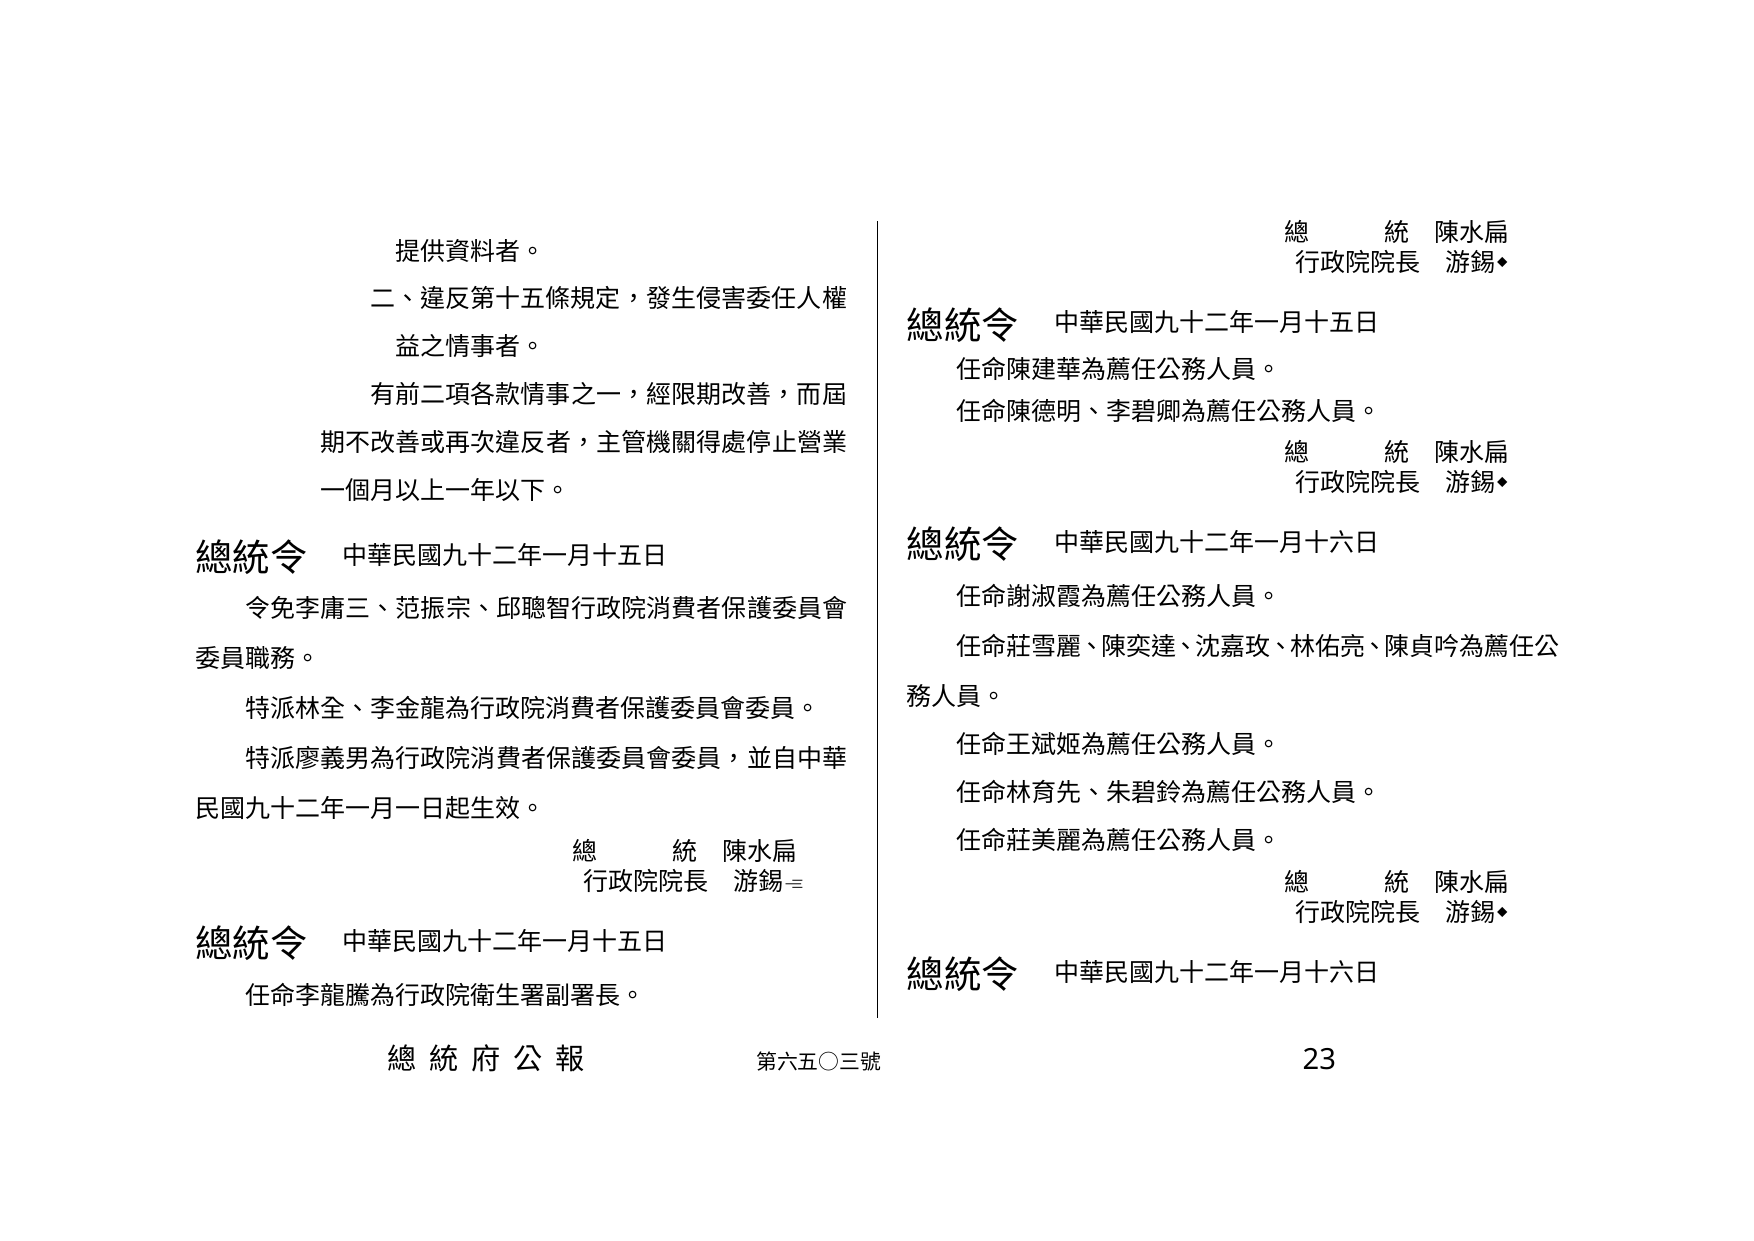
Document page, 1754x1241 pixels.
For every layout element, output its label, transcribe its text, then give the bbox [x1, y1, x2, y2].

text 任命陳建華為薦任公務人員。 [907, 345, 1559, 387]
text 任命莊美麗為薦任公務人員。 [907, 811, 1559, 859]
text 任命林育先、朱碧鈴為薦任公務人員。 [907, 763, 1559, 811]
text 任命陳德明、李碧卿為薦任公務人員。 [907, 387, 1559, 429]
text 有前二項各款情事之一，經限期改善，而屆期不改善或再次違反者，主管機關得處停止營業一個月以上一年以下。 [320, 365, 847, 509]
table_header 中華民國九十二年一月十五日 [340, 920, 852, 964]
text 行政院院長 游錫 [195, 870, 797, 895]
text 行政院院長 游錫 [907, 252, 1509, 277]
text 提供資料者。 [370, 222, 847, 269]
text 二、違反第十五條規定，發生侵害委任人權益之情事者。 [370, 269, 847, 365]
text 任命謝淑霞為薦任公務人員。 [907, 565, 1559, 615]
text 特派廖義男為行政院消費者保護委員會委員，並自中華民國九十二年一月一日起生效。 [195, 728, 847, 828]
text 總 統 陳水扁 [907, 222, 1509, 247]
text 任命王斌姬為薦任公務人員。 [907, 715, 1559, 763]
table_header 中華民國九十二年一月十五日 [1051, 302, 1564, 345]
text 任命李龍騰為行政院衛生署副署長。 [195, 964, 847, 1014]
text 總 統 陳水扁 [907, 441, 1509, 466]
table_header 總統令 [904, 951, 1051, 995]
text 令免李庸三、范振宗、邱聰智行政院消費者保護委員會委員職務。 [195, 578, 847, 678]
text 行政院院長 游錫 [907, 471, 1509, 496]
table_header 總統令 [192, 534, 340, 578]
table_header 總統令 [904, 302, 1051, 345]
table_header 總統令 [904, 521, 1051, 565]
table_header 中華民國九十二年一月十五日 [340, 534, 852, 578]
text 任命莊雪麗、陳奕達、沈嘉玫、林佑亮、陳貞吟為薦任公務人員。 [907, 615, 1559, 715]
table_header 中華民國九十二年一月十六日 [1051, 521, 1564, 565]
text 總 統 陳水扁 [907, 871, 1509, 896]
text 總 統 陳水扁 [195, 840, 797, 865]
text 行政院院長 游錫 [907, 901, 1509, 926]
table_header 中華民國九十二年一月十六日 [1051, 951, 1564, 995]
table_header 總統令 [192, 920, 340, 964]
text 特派林全、李金龍為行政院消費者保護委員會委員。 [195, 678, 847, 728]
